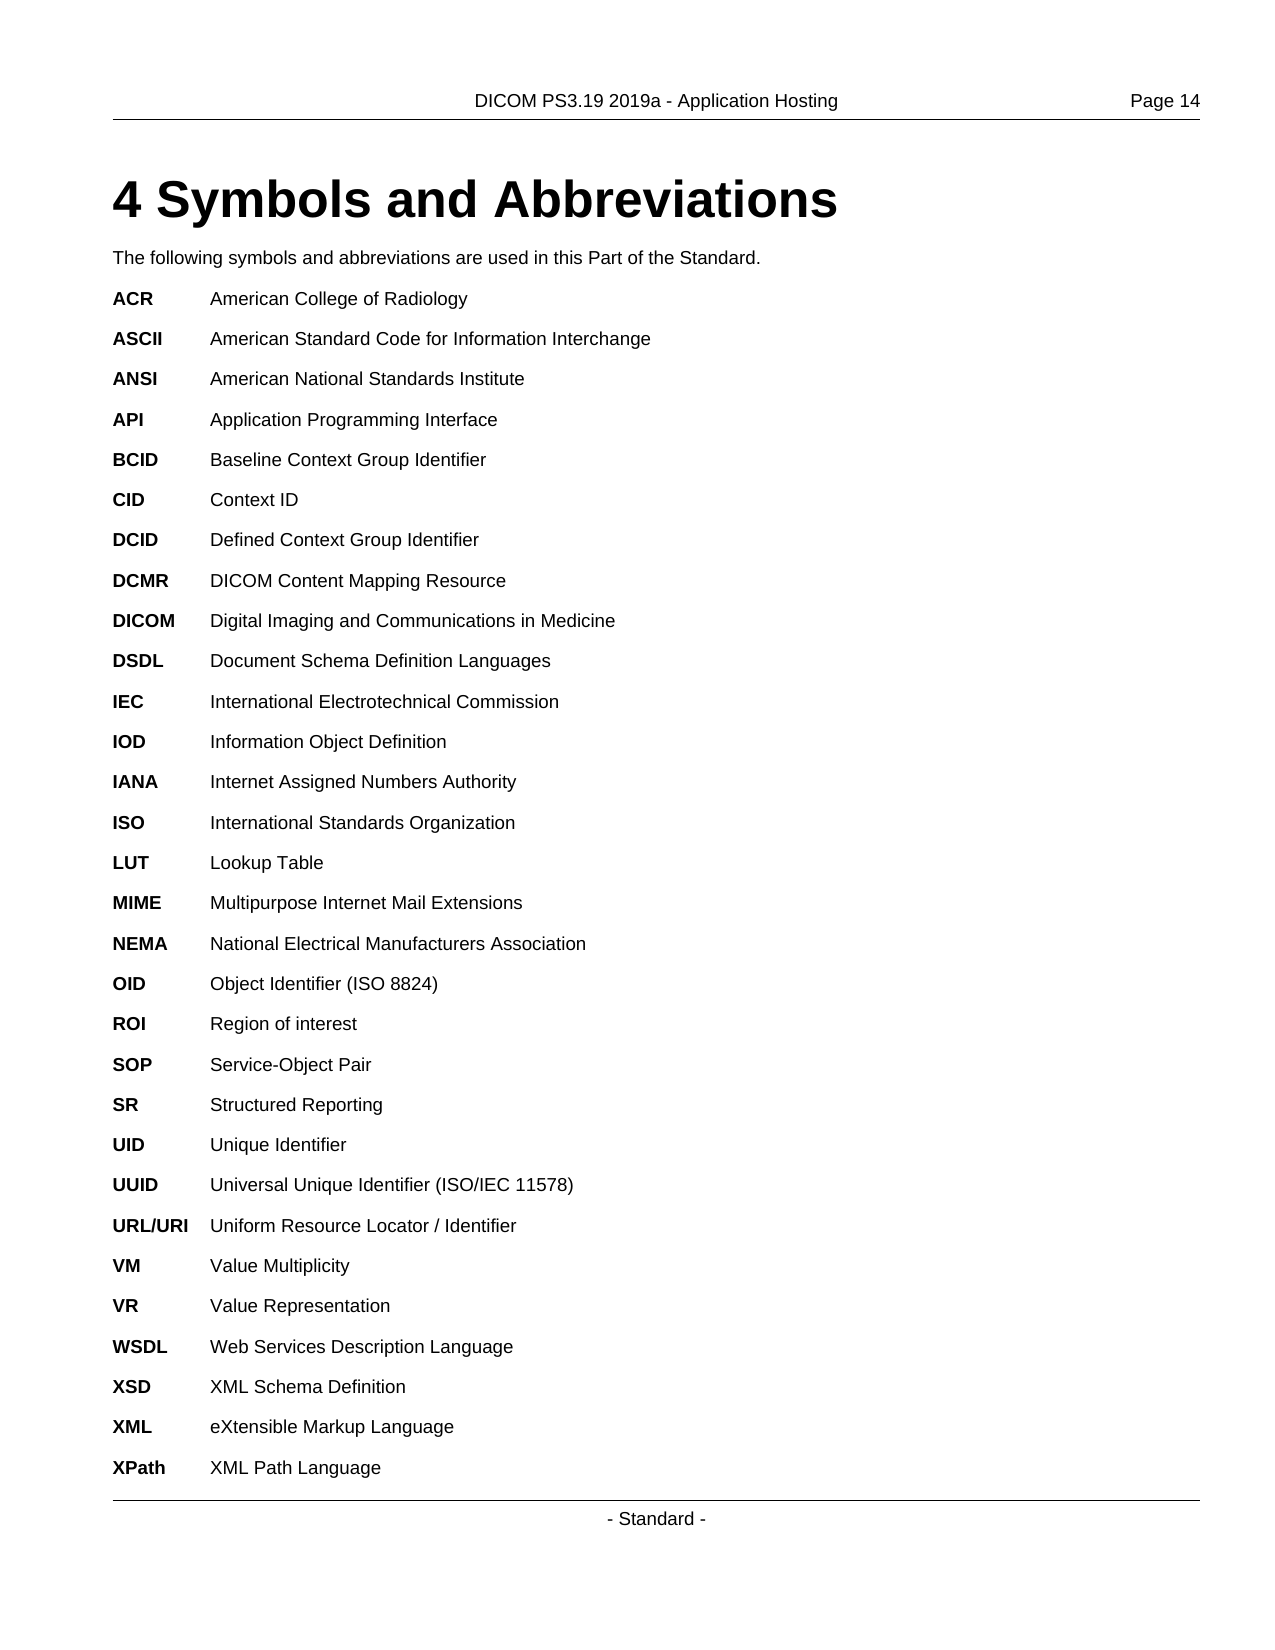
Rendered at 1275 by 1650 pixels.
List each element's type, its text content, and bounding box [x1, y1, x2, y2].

text ASCII American Standard Code for Information Interchange [112, 328, 1200, 349]
text DCID Defined Context Group Identifier [112, 529, 1200, 551]
text VR Value Representation [112, 1295, 1200, 1317]
text XML eXtensible Markup Language [112, 1416, 1200, 1438]
text VM Value Multiplicity [112, 1255, 1200, 1276]
text ACR American College of Radiology [112, 287, 1200, 309]
text LUT Lookup Table [112, 852, 1200, 873]
text CID Context ID [112, 489, 1200, 511]
text SOP Service-Object Pair [112, 1053, 1200, 1075]
text BCID Baseline Context Group Identifier [112, 449, 1200, 470]
text UUID Universal Unique Identifier (ISO/IEC 11578) [112, 1174, 1200, 1196]
text DCMR DICOM Content Mapping Resource [112, 569, 1200, 591]
text ANSI American National Standards Institute [112, 368, 1200, 389]
text DICOM Digital Imaging and Communications in Medicine [112, 610, 1200, 631]
text NEMA National Electrical Manufacturers Association [112, 932, 1200, 954]
text DSDL Document Schema Definition Languages [112, 650, 1200, 672]
text XSD XML Schema Definition [112, 1376, 1200, 1397]
text OID Object Identifier (ISO 8824) [112, 973, 1200, 994]
text URL/URI Uniform Resource Locator / Identifier [112, 1214, 1200, 1236]
text ROI Region of interest [112, 1013, 1200, 1034]
text ISO International Standards Organization [112, 811, 1200, 833]
text MIME Multipurpose Internet Mail Extensions [112, 892, 1200, 914]
text IANA Internet Assigned Numbers Authority [112, 771, 1200, 793]
text SR Structured Reporting [112, 1094, 1200, 1115]
text UID Unique Identifier [112, 1134, 1200, 1156]
text API Application Programming Interface [112, 408, 1200, 430]
text WSDL Web Services Description Language [112, 1336, 1200, 1357]
text The following symbols and abbreviations are used in this Part of the Standard. [112, 247, 1200, 269]
text IEC International Electrotechnical Commission [112, 691, 1200, 712]
text IOD Information Object Definition [112, 731, 1200, 752]
text XPath XML Path Language [112, 1456, 1200, 1478]
text 4 Symbols and Abbreviations [112, 169, 1200, 228]
